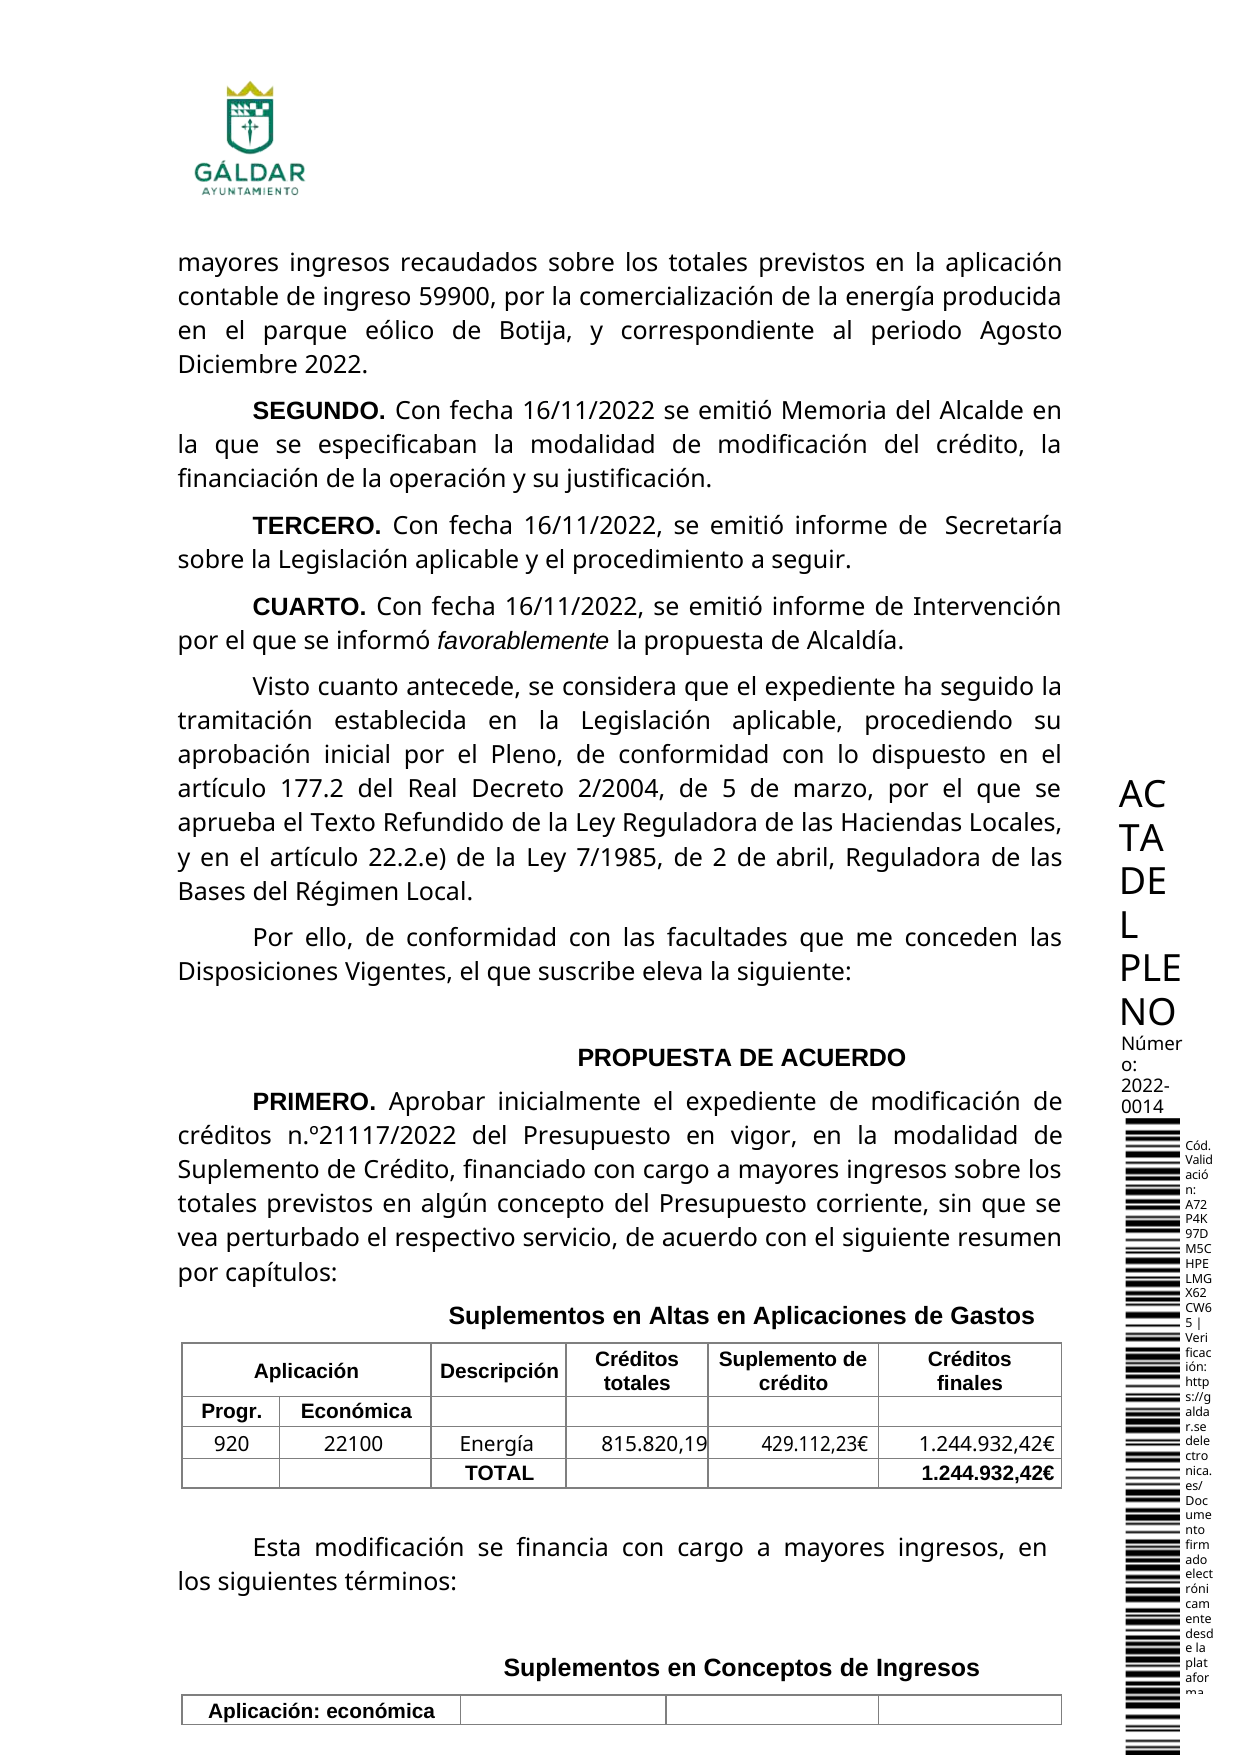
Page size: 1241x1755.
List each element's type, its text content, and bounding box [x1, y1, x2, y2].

text PRIMERO. Aprobar inicialmente el expediente de modificación de créditos n.º21117/2022 del Presupuesto en vigor, en la modalidad de Suplemento de Crédito, financiado con cargo a mayores ingresos sobre los totales previstos en algún concepto del Presupuesto corriente, sin que se vea perturbado el respectivo servicio, de acuerdo con el siguiente resumen por capítulos: [177, 1084, 1063, 1288]
table_cell Económica [280, 1397, 430, 1426]
table_cell [709, 1397, 878, 1426]
text mayores ingresos recaudados sobre los totales previstos en la aplicación contable de ingreso 59900, por la comercialización de la energía producida en el parque eólico de Botija, y correspondiente al periodo Agosto Diciembre 2022. [177, 244, 1063, 380]
table_header Aplicación: económica [183, 1696, 460, 1724]
text Por ello, de conformidad con las facultades que me conceden las Disposiciones Vigentes, el que suscribe eleva la siguiente: [177, 920, 1062, 988]
table_cell [432, 1397, 565, 1426]
table_cell [879, 1397, 1061, 1426]
table_cell 22100 [280, 1427, 430, 1457]
table_cell [280, 1459, 430, 1487]
table_header [667, 1696, 878, 1724]
table_cell 920 [183, 1427, 279, 1457]
table_cell [567, 1459, 707, 1487]
text Cód. Validación: A72P4K97DM5CHPELMGX62CW65 | Verificación: https://galdar.sedelectronica.es/ Documento firmado electrónicamente desde la plataforma esPublico Gestiona | Página 9 de 38 [1185, 1139, 1214, 1694]
table_cell 1.244.932,42€ [879, 1459, 1061, 1487]
table_cell 1.244.932,42€ [879, 1427, 1061, 1457]
table_header Descripción [432, 1344, 565, 1396]
table_cell [709, 1459, 878, 1487]
text [1117, 771, 1186, 1118]
text ACTA DEL PLENO [1119, 773, 1186, 1034]
text Número: 2022-0014 Fecha: 10/01/2023 [1121, 1034, 1186, 1118]
text TERCERO. Con fecha 16/11/2022, se emitió informe de Secretaría sobre la Legislación aplicable y el procedimiento a seguir. [177, 508, 1063, 576]
table_cell Energía [432, 1427, 565, 1457]
table_cell Progr. [183, 1397, 279, 1426]
table_cell [567, 1397, 707, 1426]
text SEGUNDO. Con fecha 16/11/2022 se emitió Memoria del Alcalde en la que se especificaban la modalidad de modificación del crédito, la financiación de la operación y su justificación. [177, 393, 1063, 495]
table_cell 815.820,19 [567, 1427, 707, 1457]
text Esta modificación se financia con cargo a mayores ingresos, en los siguientes términos: [177, 1530, 1063, 1598]
table_header Aplicación [183, 1344, 430, 1396]
table_header Suplemento de crédito [709, 1344, 878, 1396]
text Visto cuanto antecede, se considera que el expediente ha seguido la tramitación establecida en la Legislación aplicable, procediendo su aprobación inicial por el Pleno, de conformidad con lo dispuesto en el artículo 177.2 del Real Decreto 2/2004, de 5 de marzo, por el que se aprueba el Texto Refundido de la Ley Reguladora de las Haciendas Locales, y en el artículo 22.2.e) de la Ley 7/1985, de 2 de abril, Reguladora de las Bases del Régimen Local. [177, 669, 1063, 907]
table_header [461, 1696, 665, 1724]
subtitle Suplementos en Conceptos de Ingresos [293, 1653, 1125, 1681]
table_header Créditos totales [567, 1344, 707, 1396]
table_cell [183, 1459, 279, 1487]
text CUARTO. Con fecha 16/11/2022, se emitió informe de Intervención por el que se informó favorablemente la propuesta de Alcaldía. [177, 588, 1062, 656]
subtitle PROPUESTA DE ACUERDO [293, 1043, 1117, 1071]
table_cell TOTAL [432, 1459, 565, 1487]
table_header Créditos finales [879, 1344, 1061, 1396]
subtitle Suplementos en Altas en Aplicaciones de Gastos [293, 1301, 1125, 1329]
table_cell 429.112,23€ [709, 1427, 878, 1457]
table_header [879, 1696, 1061, 1724]
